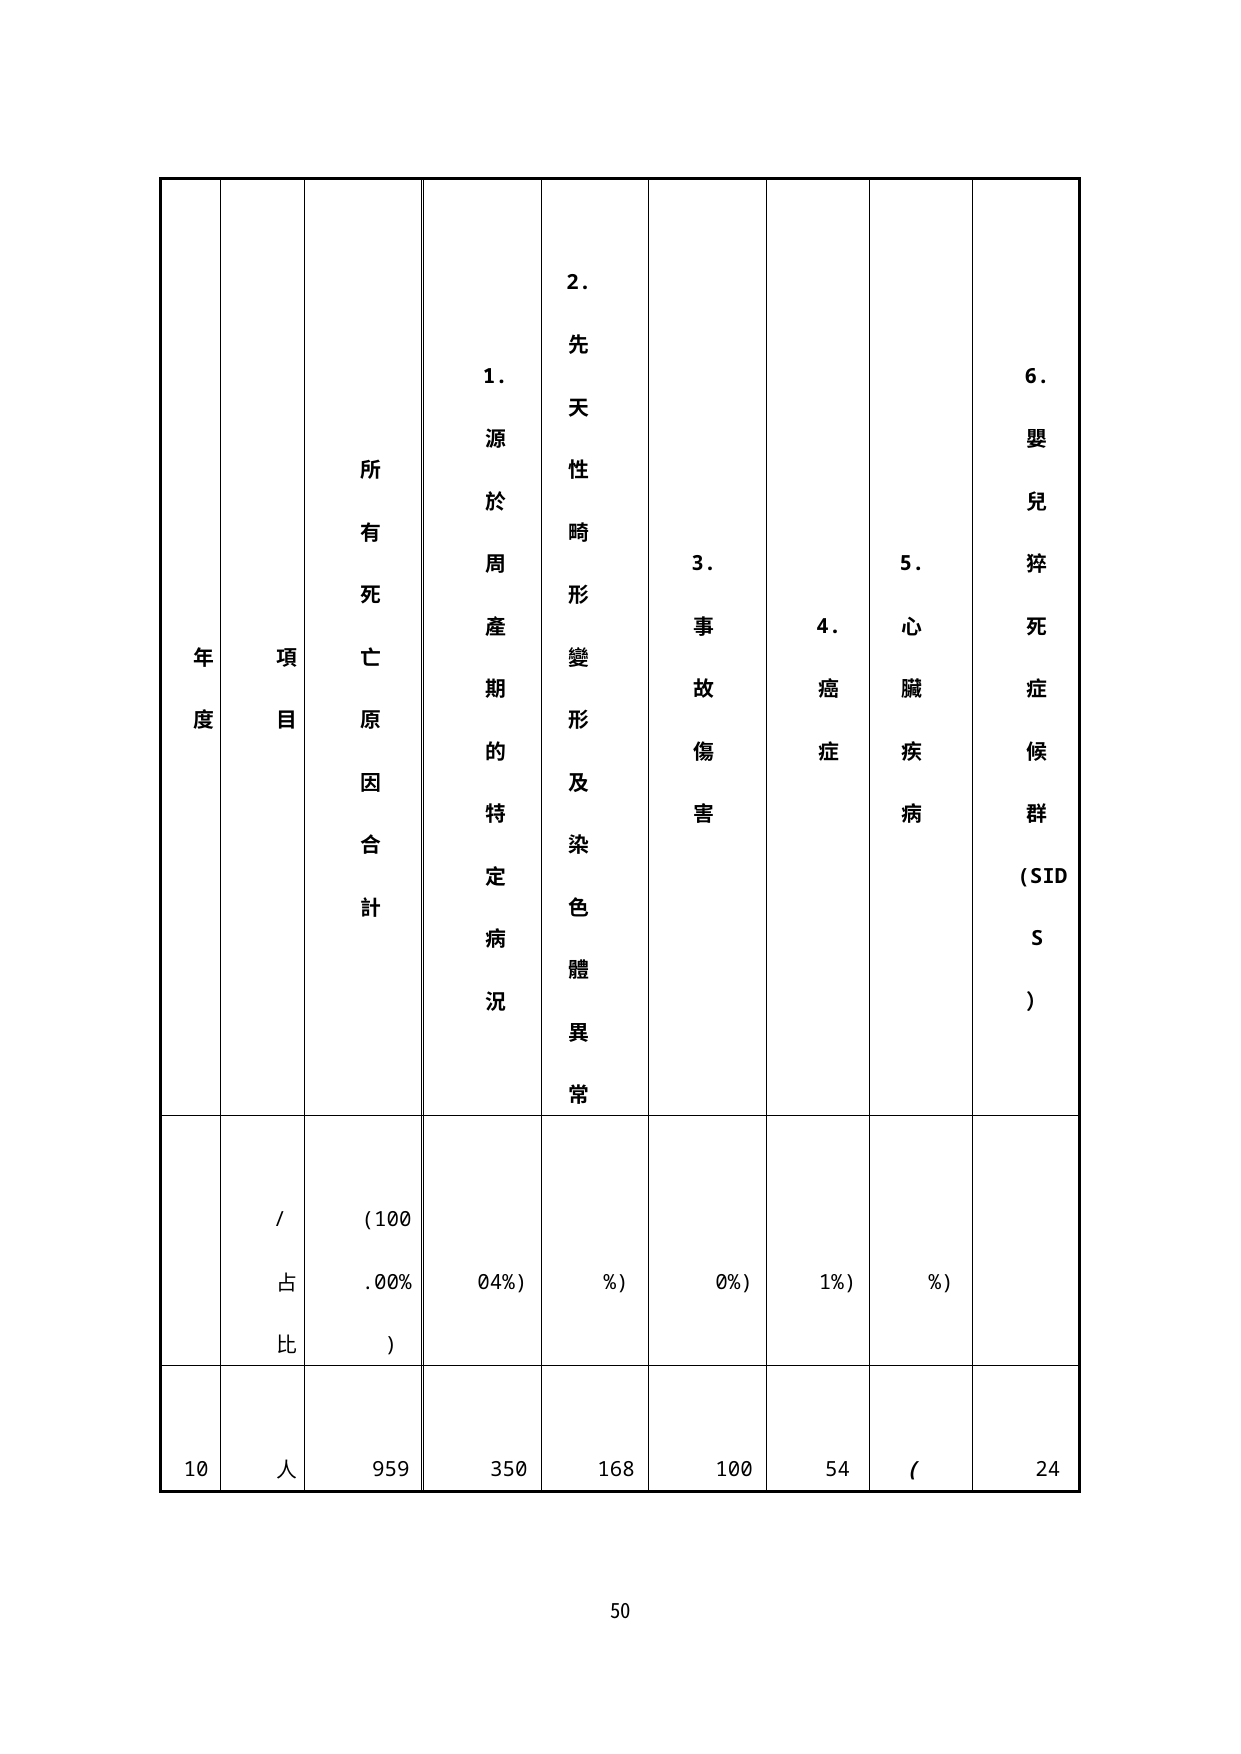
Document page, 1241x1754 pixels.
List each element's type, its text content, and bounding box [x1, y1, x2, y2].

table_header 項目 [221, 180, 304, 1115]
table_cell 24 [973, 1366, 1078, 1490]
table_cell /占比 [221, 1116, 304, 1365]
table_cell 100 [649, 1366, 766, 1490]
table_cell 54 [767, 1366, 869, 1490]
table_cell 04%) [424, 1116, 541, 1365]
table_cell 人 [221, 1366, 304, 1490]
table_cell 1%) [767, 1116, 869, 1365]
table_cell %) [870, 1116, 972, 1365]
table_header 6.嬰兒猝死症候群(SIDS） [973, 180, 1078, 1115]
table_cell %) [542, 1116, 648, 1365]
table_cell ( [870, 1366, 972, 1490]
table_cell 350 [424, 1366, 541, 1490]
table_header 4.癌症 [767, 180, 869, 1115]
table_header 5.心臟疾病 [870, 180, 972, 1115]
table_header 所有死亡原因合計 [305, 180, 421, 1115]
table_cell (100.00%) [305, 1116, 421, 1365]
table_cell [973, 1116, 1078, 1365]
table_cell 10 [162, 1366, 220, 1490]
table_cell [162, 1116, 220, 1365]
table_cell 0%) [649, 1116, 766, 1365]
table_header 1.源於周產期的特定病況 [424, 180, 541, 1115]
table_cell 168 [542, 1366, 648, 1490]
table_header 年度 [162, 180, 220, 1115]
table_header 3.事故傷害 [649, 180, 766, 1115]
table_header 2.先天性畸形變形及染色體異常 [542, 180, 648, 1115]
table_cell 959 [305, 1366, 421, 1490]
